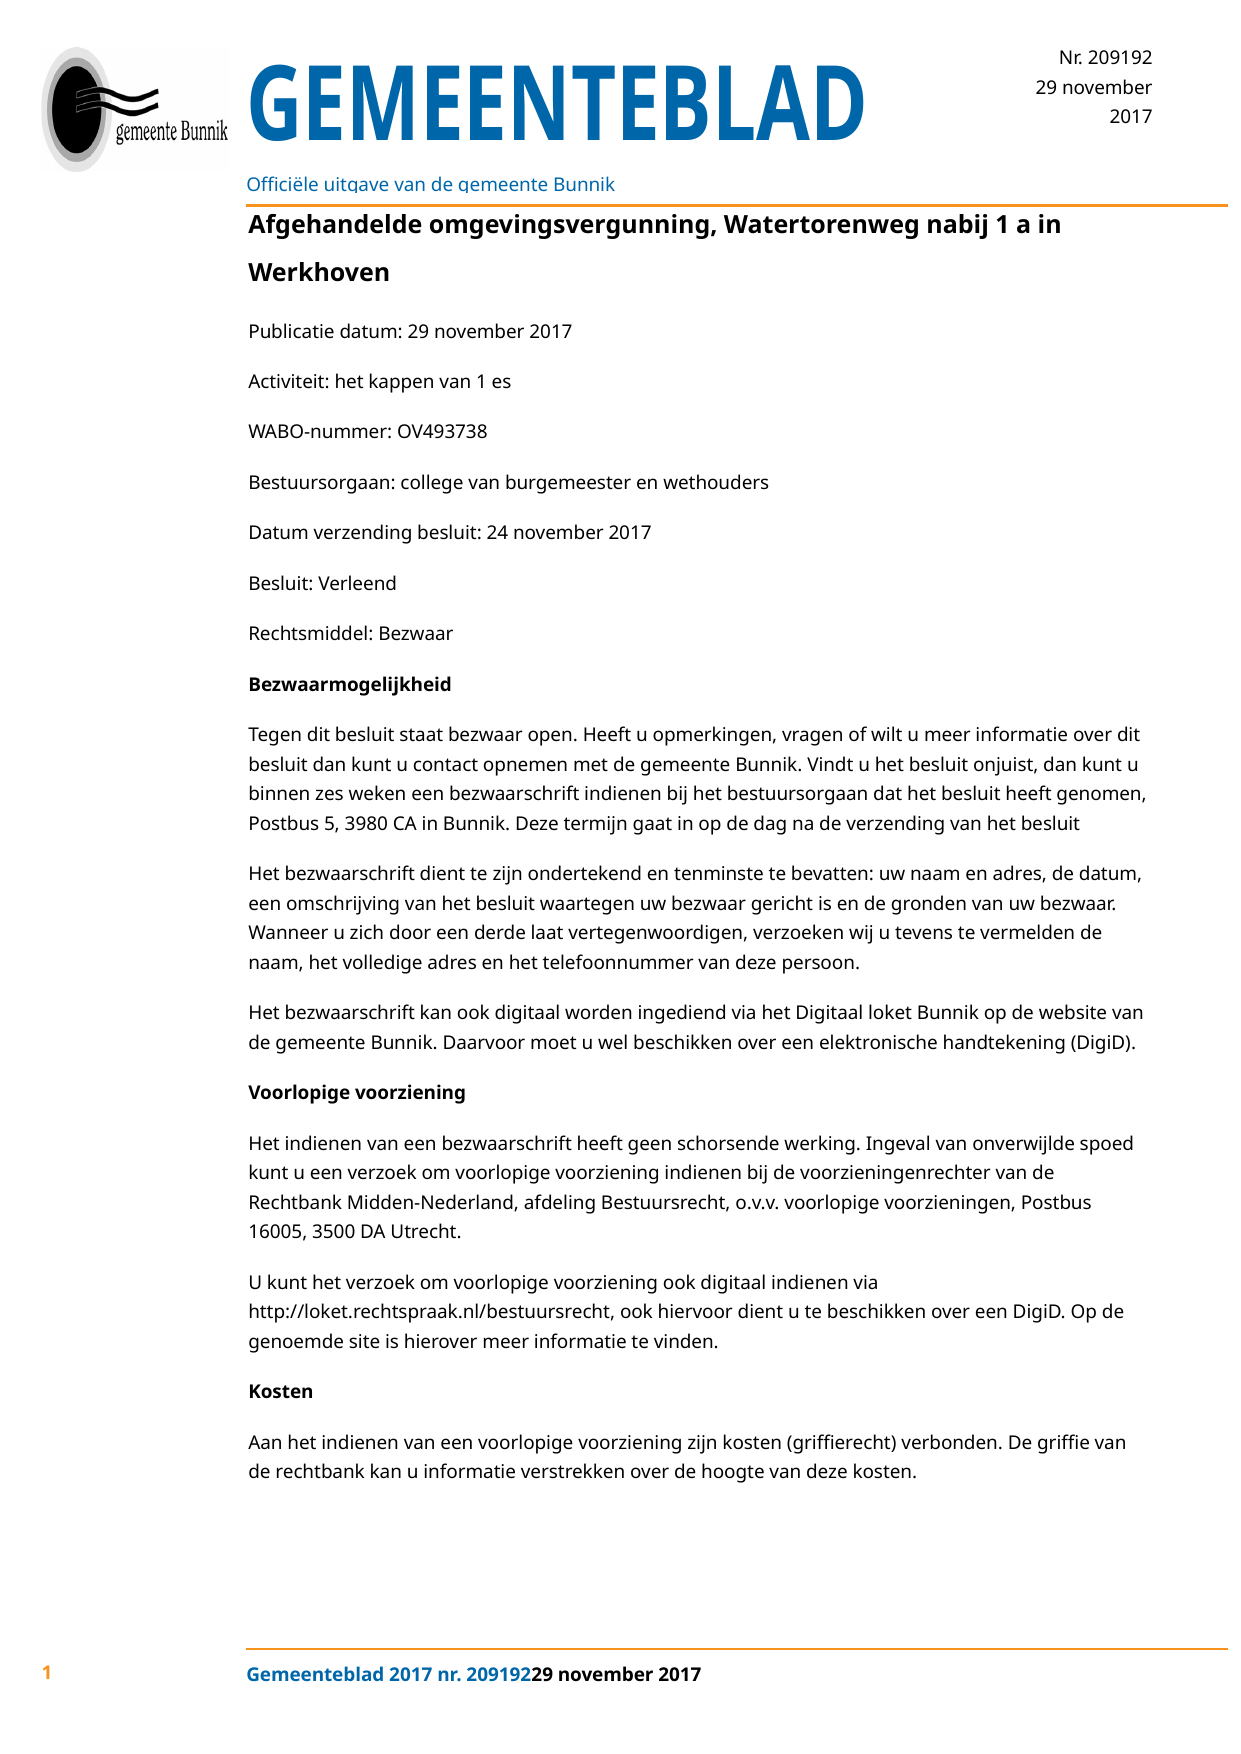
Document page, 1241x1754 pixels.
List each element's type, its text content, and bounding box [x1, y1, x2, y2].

text Datum verzending besluit: 24 november 2017 [248, 519, 1152, 545]
text Besluit: Verleend [248, 570, 1152, 596]
text U kunt het verzoek om voorlopige voorziening ook digitaal indienen via http://loket.rechtspraak.nl/bestuursrecht, ook hiervoor dient u te beschikken over een DigiD. Op de genoemde site is hierover meer informatie te vinden. [248, 1269, 1152, 1354]
text Bestuursorgaan: college van burgemeester en wethouders [248, 469, 1152, 495]
text Het bezwaarschrift dient te zijn ondertekend en tenminste te bevatten: uw naam en adres, de datum, een omschrijving van het besluit waartegen uw bezwaar gericht is en de gronden van uw bezwaar. Wanneer u zich door een derde laat vertegenwoordigen, verzoeken wij u tevens te vermelden de naam, het volledige adres en het telefoonnummer van deze persoon. [248, 860, 1152, 975]
text WABO-nummer: OV493738 [248, 419, 1152, 444]
text Kosten [248, 1379, 1152, 1404]
text Het indienen van een bezwaarschrift heeft geen schorsende werking. Ingeval van onverwijlde spoed kunt u een verzoek om voorlopige voorziening indienen bij de voorzieningenrechter van de Rechtbank Midden-Nederland, afdeling Bestuursrecht, o.v.v. voorlopige voorzieningen, Postbus 16005, 3500 DA Utrecht. [248, 1130, 1152, 1244]
text Het bezwaarschrift kan ook digitaal worden ingediend via het Digitaal loket Bunnik op de website van de gemeente Bunnik. Daarvoor moet u wel beschikken over een elektronische handtekening (DigiD). [248, 999, 1152, 1055]
text Publicatie datum: 29 november 2017 [248, 318, 1152, 344]
text Afgehandelde omgevingsvergunning, Watertorenweg nabij 1 a in Werkhoven [248, 207, 1152, 288]
text Activiteit: het kappen van 1 es [248, 368, 1152, 394]
text Tegen dit besluit staat bezwaar open. Heeft u opmerkingen, vragen of wilt u meer informatie over dit besluit dan kunt u contact opnemen met de gemeente Bunnik. Vindt u het besluit onjuist, dan kunt u binnen zes weken een bezwaarschrift indienen bij het bestuursorgaan dat het besluit heeft genomen, Postbus 5, 3980 CA in Bunnik. Deze termijn gaat in op de dag na de verzending van het besluit [248, 721, 1152, 836]
text Rechtsmiddel: Bezwaar [248, 620, 1152, 646]
picture [41, 47, 231, 172]
text Aan het indienen van een voorlopige voorziening zijn kosten (griffierecht) verbonden. De griffie van de rechtbank kan u informatie verstrekken over de hoogte van deze kosten. [248, 1429, 1152, 1484]
text Bezwaarmogelijkheid [248, 671, 1152, 697]
text Voorlopige voorziening [248, 1079, 1152, 1105]
